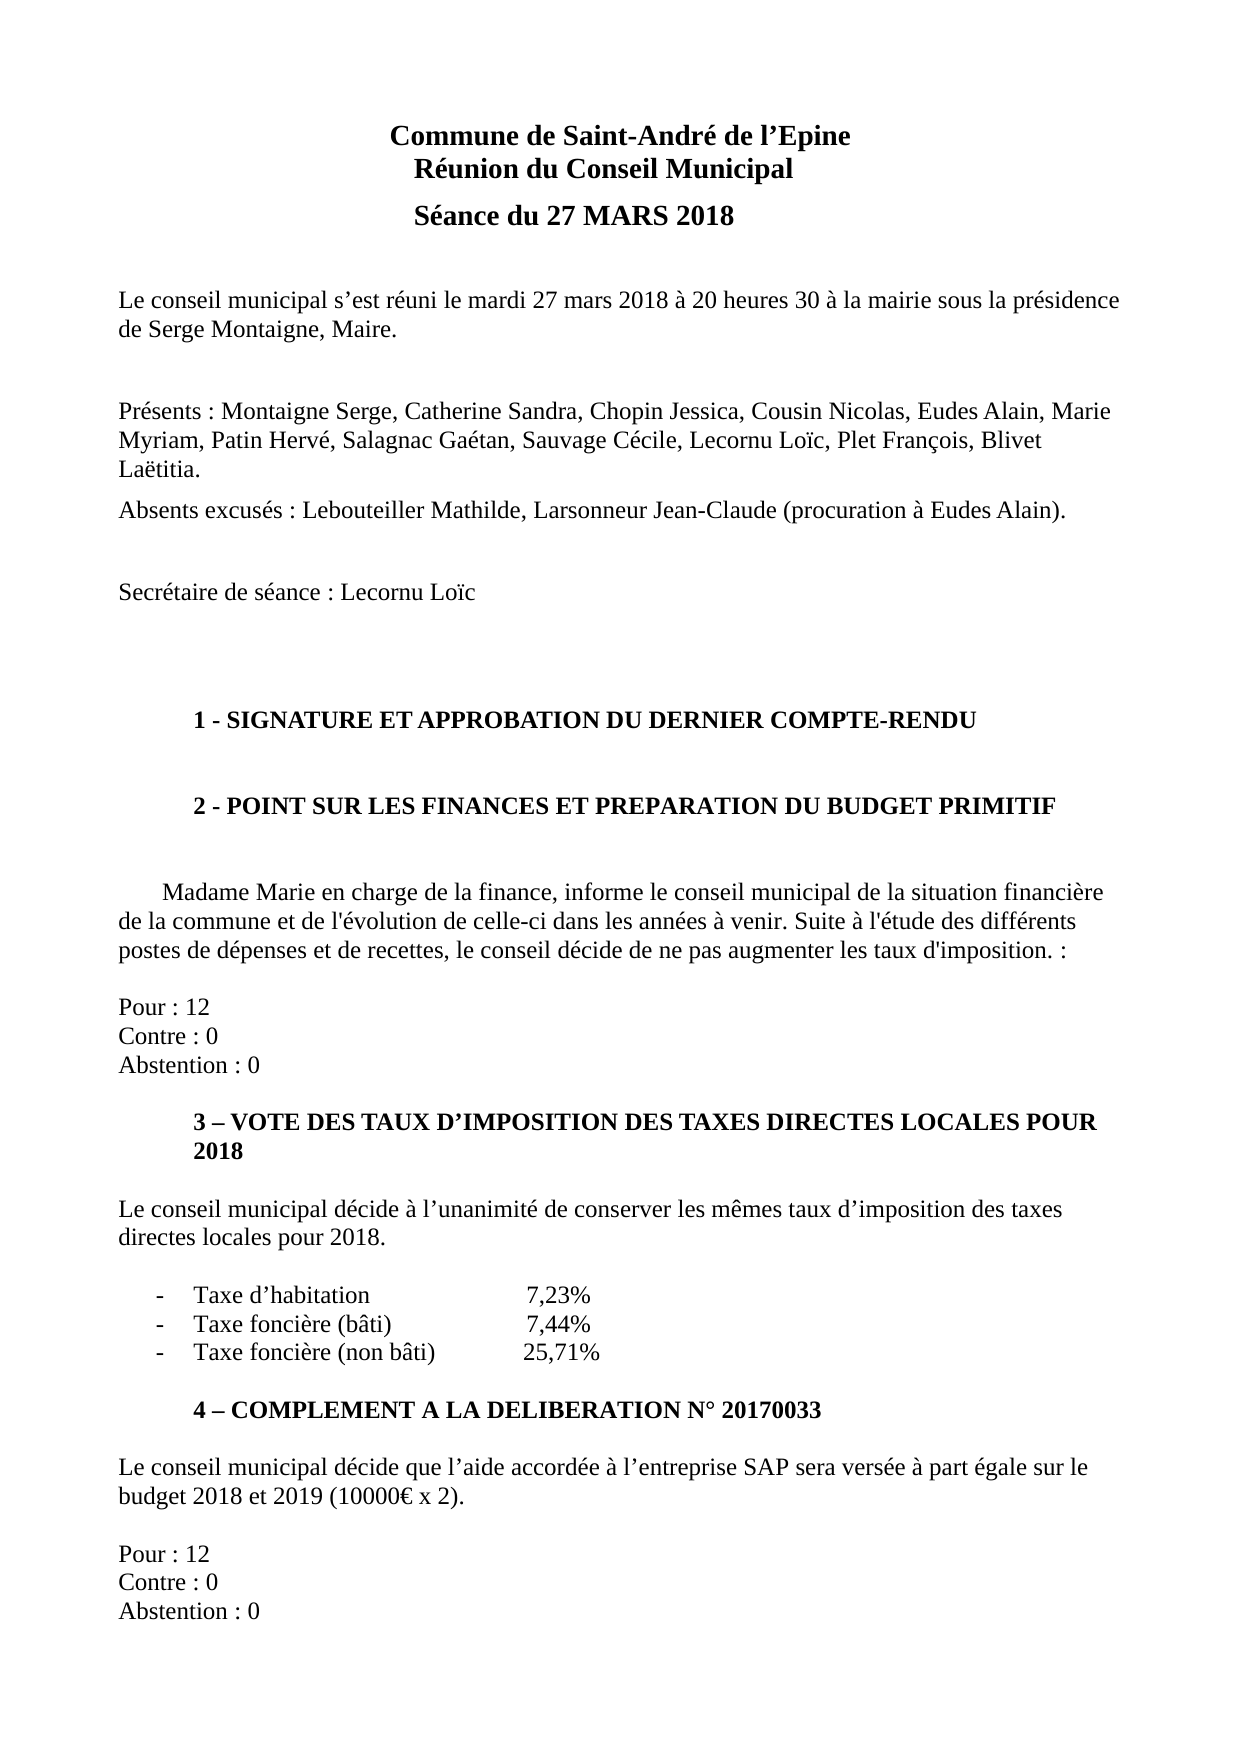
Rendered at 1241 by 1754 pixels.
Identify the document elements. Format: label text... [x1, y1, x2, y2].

text Secrétaire de séance : Lecornu Loïc [118, 577, 1122, 606]
text Abstention : 0 [118, 1596, 1122, 1625]
text Contre : 0 [118, 1021, 1122, 1050]
text Contre : 0 [118, 1567, 1122, 1596]
text Présents : Montaigne Serge, Catherine Sandra, Chopin Jessica, Cousin Nicolas, Eudes Alain, Marie Myriam, Patin Hervé, Salagnac Gaétan, Sauvage Cécile, Lecornu Loïc, Plet François, Blivet Laëtitia. [118, 396, 1122, 482]
text Le conseil municipal décide à l’unanimité de conserver les mêmes taux d’imposition des taxes directes locales pour 2018. [118, 1194, 1122, 1251]
list 3 – VOTE DES TAUX D’IMPOSITION DES TAXES DIRECTES LOCALES POUR 2018 [193, 1107, 1122, 1165]
text Madame Marie en charge de la finance, informe le conseil municipal de la situation financière de la commune et de l'évolution de celle-ci dans les années à venir. Suite à l'étude des différents postes de dépenses et de recettes, le conseil décide de ne pas augmenter les taux d'imposition. : [118, 877, 1122, 964]
list Taxe foncière (bâti) 7,44% [156, 1309, 1122, 1337]
text Pour : 12 [118, 992, 1122, 1021]
list 2 - POINT SUR LES FINANCES ET PREPARATION DU BUDGET PRIMITIF [118, 791, 1122, 820]
list Taxe foncière (non bâti) 25,71% [156, 1337, 1122, 1366]
list Taxe d’habitation 7,23% [156, 1280, 1122, 1309]
list 1 - SIGNATURE ET APPROBATION DU DERNIER COMPTE-RENDU [193, 705, 1122, 734]
text Le conseil municipal décide que l’aide accordée à l’entreprise SAP sera versée à part égale sur le budget 2018 et 2019 (10000€ x 2). [118, 1452, 1122, 1510]
text 4 – COMPLEMENT A LA DELIBERATION N° 20170033 [193, 1395, 1122, 1424]
text Absents excusés : Lebouteiller Mathilde, Larsonneur Jean-Claude (procuration à Eudes Alain). [118, 495, 1122, 524]
text Pour : 12 [118, 1539, 1122, 1567]
text Réunion du Conseil Municipal [340, 152, 1122, 185]
text Abstention : 0 [118, 1050, 1122, 1079]
text Séance du 27 MARS 2018 [340, 198, 1122, 231]
text Le conseil municipal s’est réuni le mardi 27 mars 2018 à 20 heures 30 à la mairie sous la présidence de Serge Montaigne, Maire. [118, 285, 1122, 342]
text Commune de Saint-André de l’Epine [118, 118, 1122, 152]
